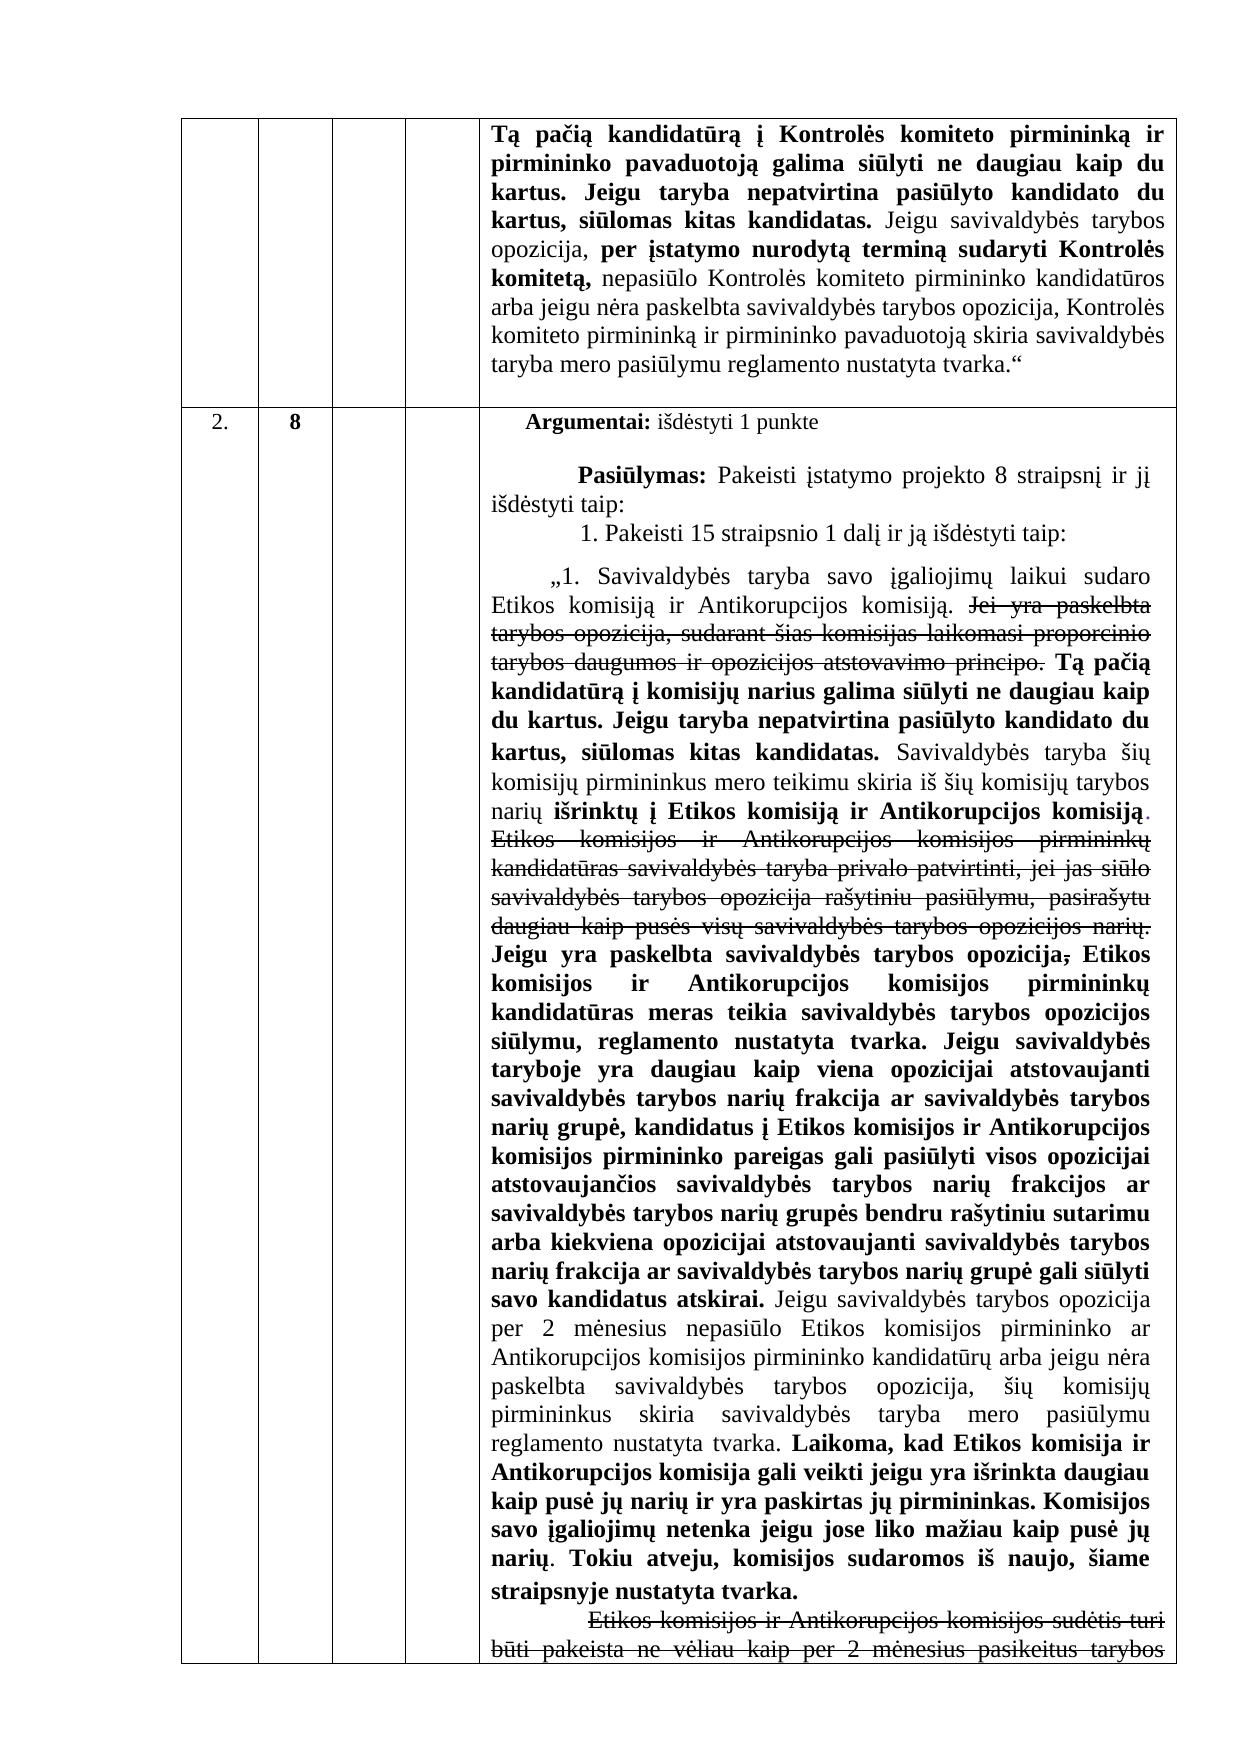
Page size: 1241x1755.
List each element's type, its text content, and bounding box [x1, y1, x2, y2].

table_cell 2. [182, 408, 258, 1663]
table_cell Tą pačią kandidatūrą į Kontrolės komiteto pirmininką ir pirmininko pavaduotoją galima siūlyti ne daugiau kaip du kartus. Jeigu taryba nepatvirtina pasiūlyto kandidato du kartus, siūlomas kitas kandidatas. Jeigu savivaldybės tarybos opozicija, per įstatymo nurodytą terminą sudaryti Kontrolės komitetą, nepasiūlo Kontrolės komiteto pirmininko kandidatūros arba jeigu nėra paskelbta savivaldybės tarybos opozicija, Kontrolės komiteto pirmininką ir pirmininko pavaduotoją skiria savivaldybės taryba mero pasiūlymu reglamento nustatyta tvarka.“ [480, 119, 1176, 407]
table_cell [406, 119, 479, 407]
table_cell Argumentai: išdėstyti 1 punkte Pasiūlymas: Pakeisti įstatymo projekto 8 straipsnį ir jį išdėstyti taip: 1. Pakeisti 15 straipsnio 1 dalį ir ją išdėstyti taip: „1. Savivaldybės taryba savo įgaliojimų laikui sudaro Etikos komisiją ir Antikorupcijos komisiją. Jei yra paskelbta tarybos opozicija, sudarant šias komisijas laikomasi proporcinio tarybos daugumos ir opozicijos atstovavimo principo. Tą pačią kandidatūrą į komisijų narius galima siūlyti ne daugiau kaip du kartus. Jeigu taryba nepatvirtina pasiūlyto kandidato du kartus, siūlomas kitas kandidatas. Savivaldybės taryba šių komisijų pirmininkus mero teikimu skiria iš šių komisijų tarybos narių išrinktų į Etikos komisiją ir Antikorupcijos komisiją. Etikos komisijos ir Antikorupcijos komisijos pirmininkų kandidatūras savivaldybės taryba privalo patvirtinti, jei jas siūlo savivaldybės tarybos opozicija rašytiniu pasiūlymu, pasirašytu daugiau kaip pusės visų savivaldybės tarybos opozicijos narių. Jeigu yra paskelbta savivaldybės tarybos opozicija, Etikos komisijos ir Antikorupcijos komisijos pirmininkų kandidatūras meras teikia savivaldybės tarybos opozicijos siūlymu, reglamento nustatyta tvarka. Jeigu savivaldybės taryboje yra daugiau kaip viena opozicijai atstovaujanti savivaldybės tarybos narių frakcija ar savivaldybės tarybos narių grupė, kandidatus į Etikos komisijos ir Antikorupcijos komisijos pirmininko pareigas gali pasiūlyti visos opozicijai atstovaujančios savivaldybės tarybos narių frakcijos ar savivaldybės tarybos narių grupės bendru rašytiniu sutarimu arba kiekviena opozicijai atstovaujanti savivaldybės tarybos narių frakcija ar savivaldybės tarybos narių grupė gali siūlyti savo kandidatus atskirai. Jeigu savivaldybės tarybos opozicija per 2 mėnesius nepasiūlo Etikos komisijos pirmininko ar Antikorupcijos komisijos pirmininko kandidatūrų arba jeigu nėra paskelbta savivaldybės tarybos opozicija, šių komisijų pirmininkus skiria savivaldybės taryba mero pasiūlymu reglamento nustatyta tvarka. Laikoma, kad Etikos komisija ir Antikorupcijos komisija gali veikti jeigu yra išrinkta daugiau kaip pusė jų narių ir yra paskirtas jų pirmininkas. Komisijos savo įgaliojimų netenka jeigu jose liko mažiau kaip pusė jų narių. Tokiu atveju, komisijos sudaromos iš naujo, šiame straipsnyje nustatyta tvarka. Etikos komisijos ir Antikorupcijos komisijos sudėtis turi būti pakeista ne vėliau kaip per 2 mėnesius pasikeitus tarybos [480, 408, 1176, 1663]
table_cell [182, 119, 258, 407]
table_cell [333, 119, 405, 407]
table_cell [406, 408, 479, 1663]
table_cell [259, 119, 332, 407]
table_cell 8 [259, 408, 332, 1663]
table_cell [333, 408, 405, 1663]
